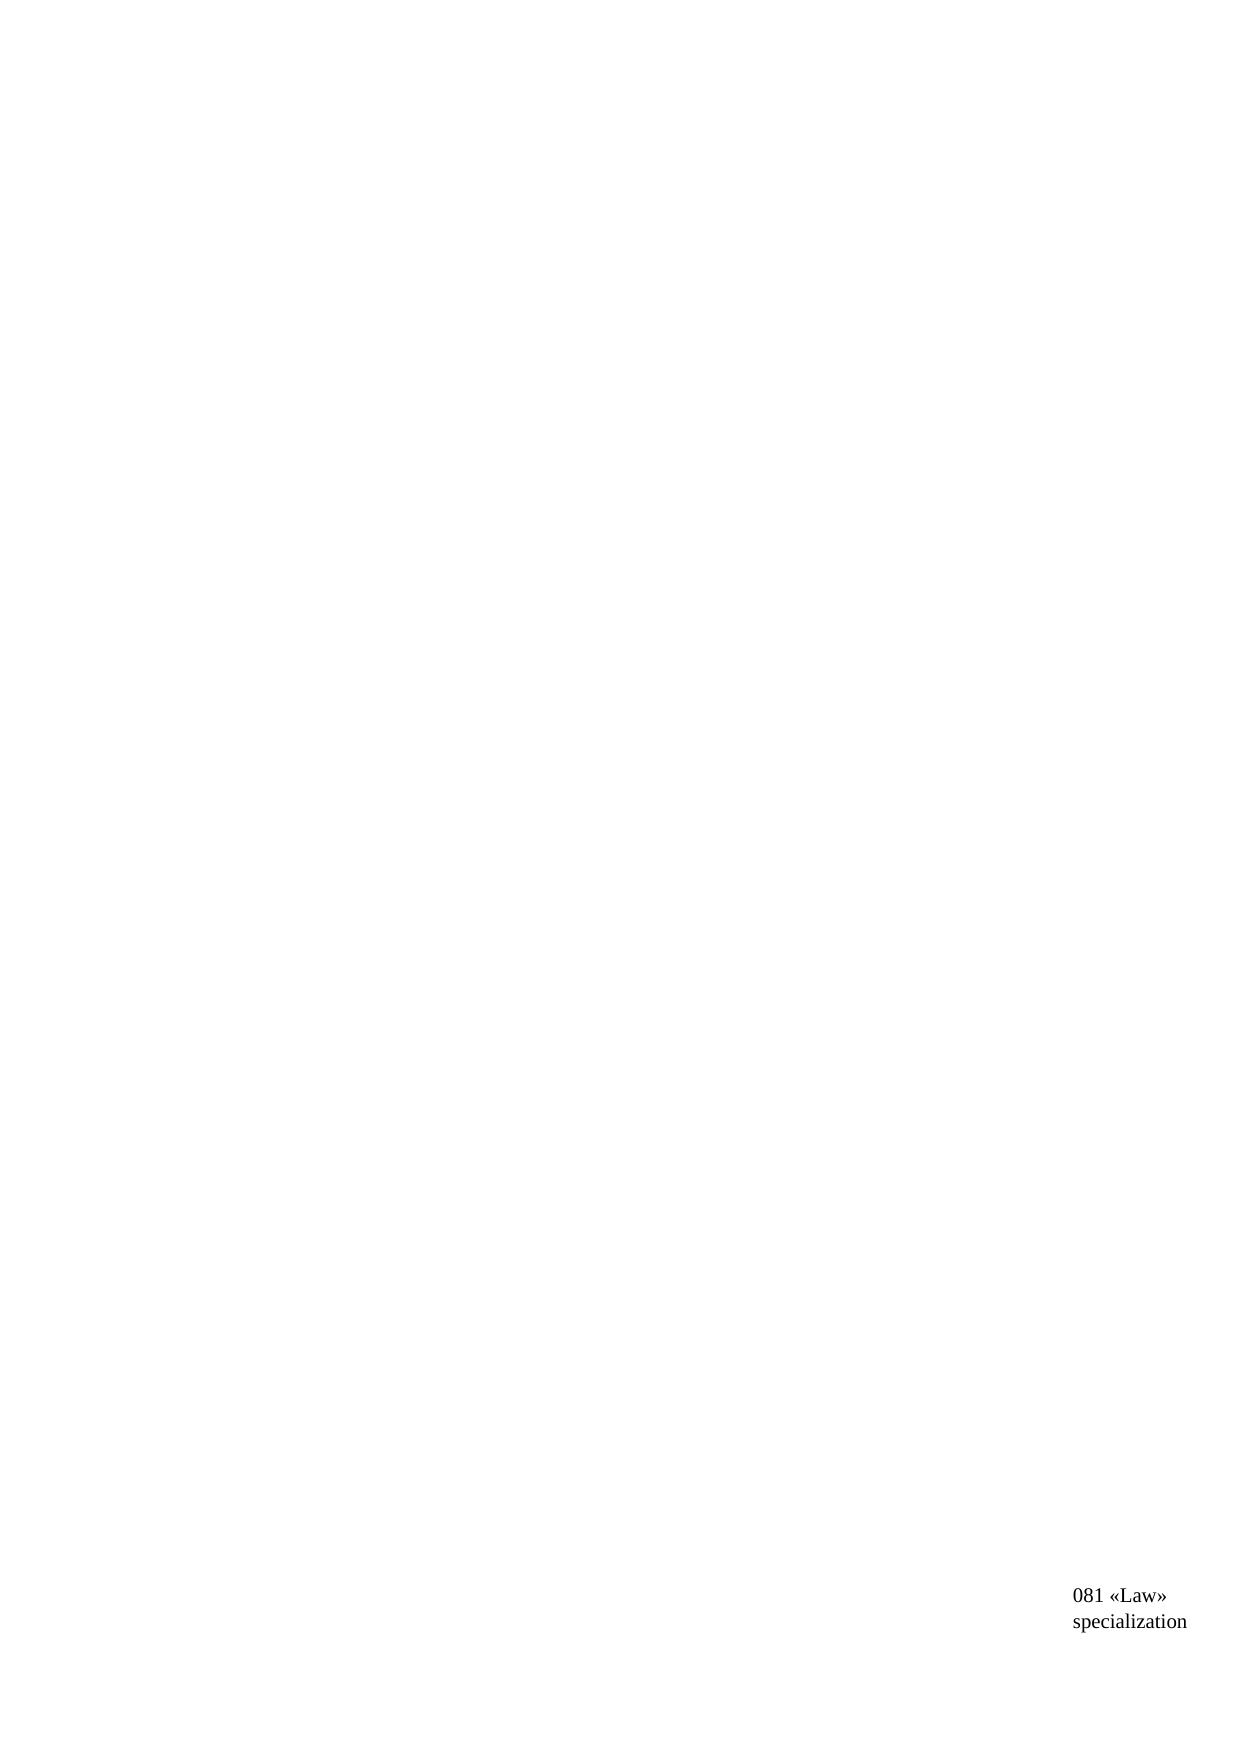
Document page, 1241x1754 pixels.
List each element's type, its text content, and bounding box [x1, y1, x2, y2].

table_cell [1061, 119, 1240, 1580]
table_cell [869, 119, 1059, 1633]
table_cell 081 «Law» specialization [1061, 1583, 1240, 1633]
